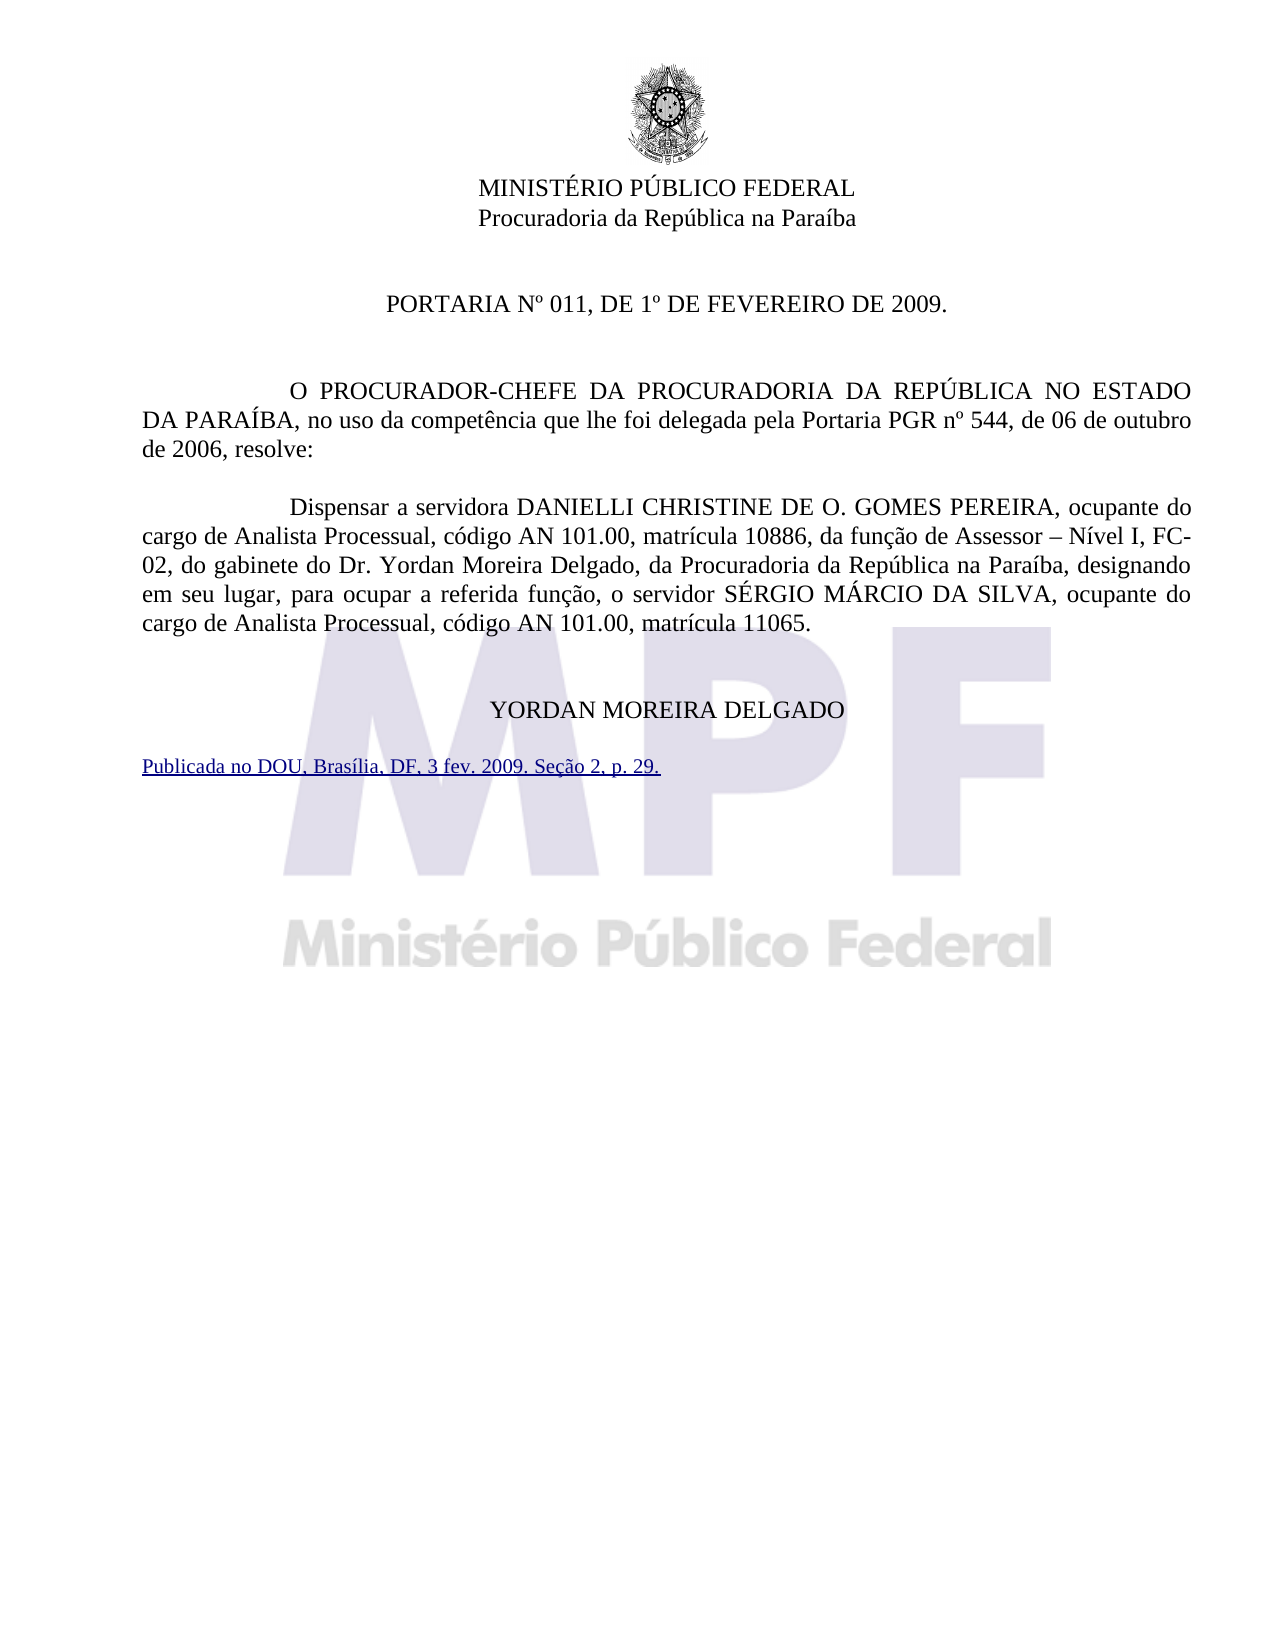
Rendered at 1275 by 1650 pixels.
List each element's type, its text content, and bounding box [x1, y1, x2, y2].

picture [625, 57, 709, 165]
text MINISTÉRIO PÚBLICO FEDERAL [142, 173, 1192, 202]
text Dispensar a servidora DANIELLI CHRISTINE DE O. GOMES PEREIRA, ocupante do cargo de Analista Processual, código AN 101.00, matrícula 10886, da função de Assessor – Nível I, FC-02, do gabinete do Dr. Yordan Moreira Delgado, da Procuradoria da República na Paraíba, designando em seu lugar, para ocupar a referida função, o servidor SÉRGIO MÁRCIO DA SILVA, ocupante do cargo de Analista Processual, código AN 101.00, matrícula 11065. [142, 492, 1192, 637]
text PORTARIA Nº 011, DE 1º DE FEVEREIRO DE 2009. [142, 288, 1192, 318]
picture [283, 637, 1051, 695]
text O PROCURADOR-CHEFE DA PROCURADORIA DA REPÚBLICA NO ESTADO DA PARAÍBA, no uso da competência que lhe foi delegada pela Portaria PGR nº 544, de 06 de outubro de 2006, resolve: [142, 376, 1192, 463]
text YORDAN MOREIRA DELGADO [142, 695, 1192, 724]
text Procuradoria da República na Paraíba [142, 202, 1192, 231]
picture [283, 778, 1051, 967]
picture [283, 724, 1051, 753]
text Publicada no DOU, Brasília, DF, 3 fev. 2009. Seção 2, p. 29. [142, 753, 1192, 778]
